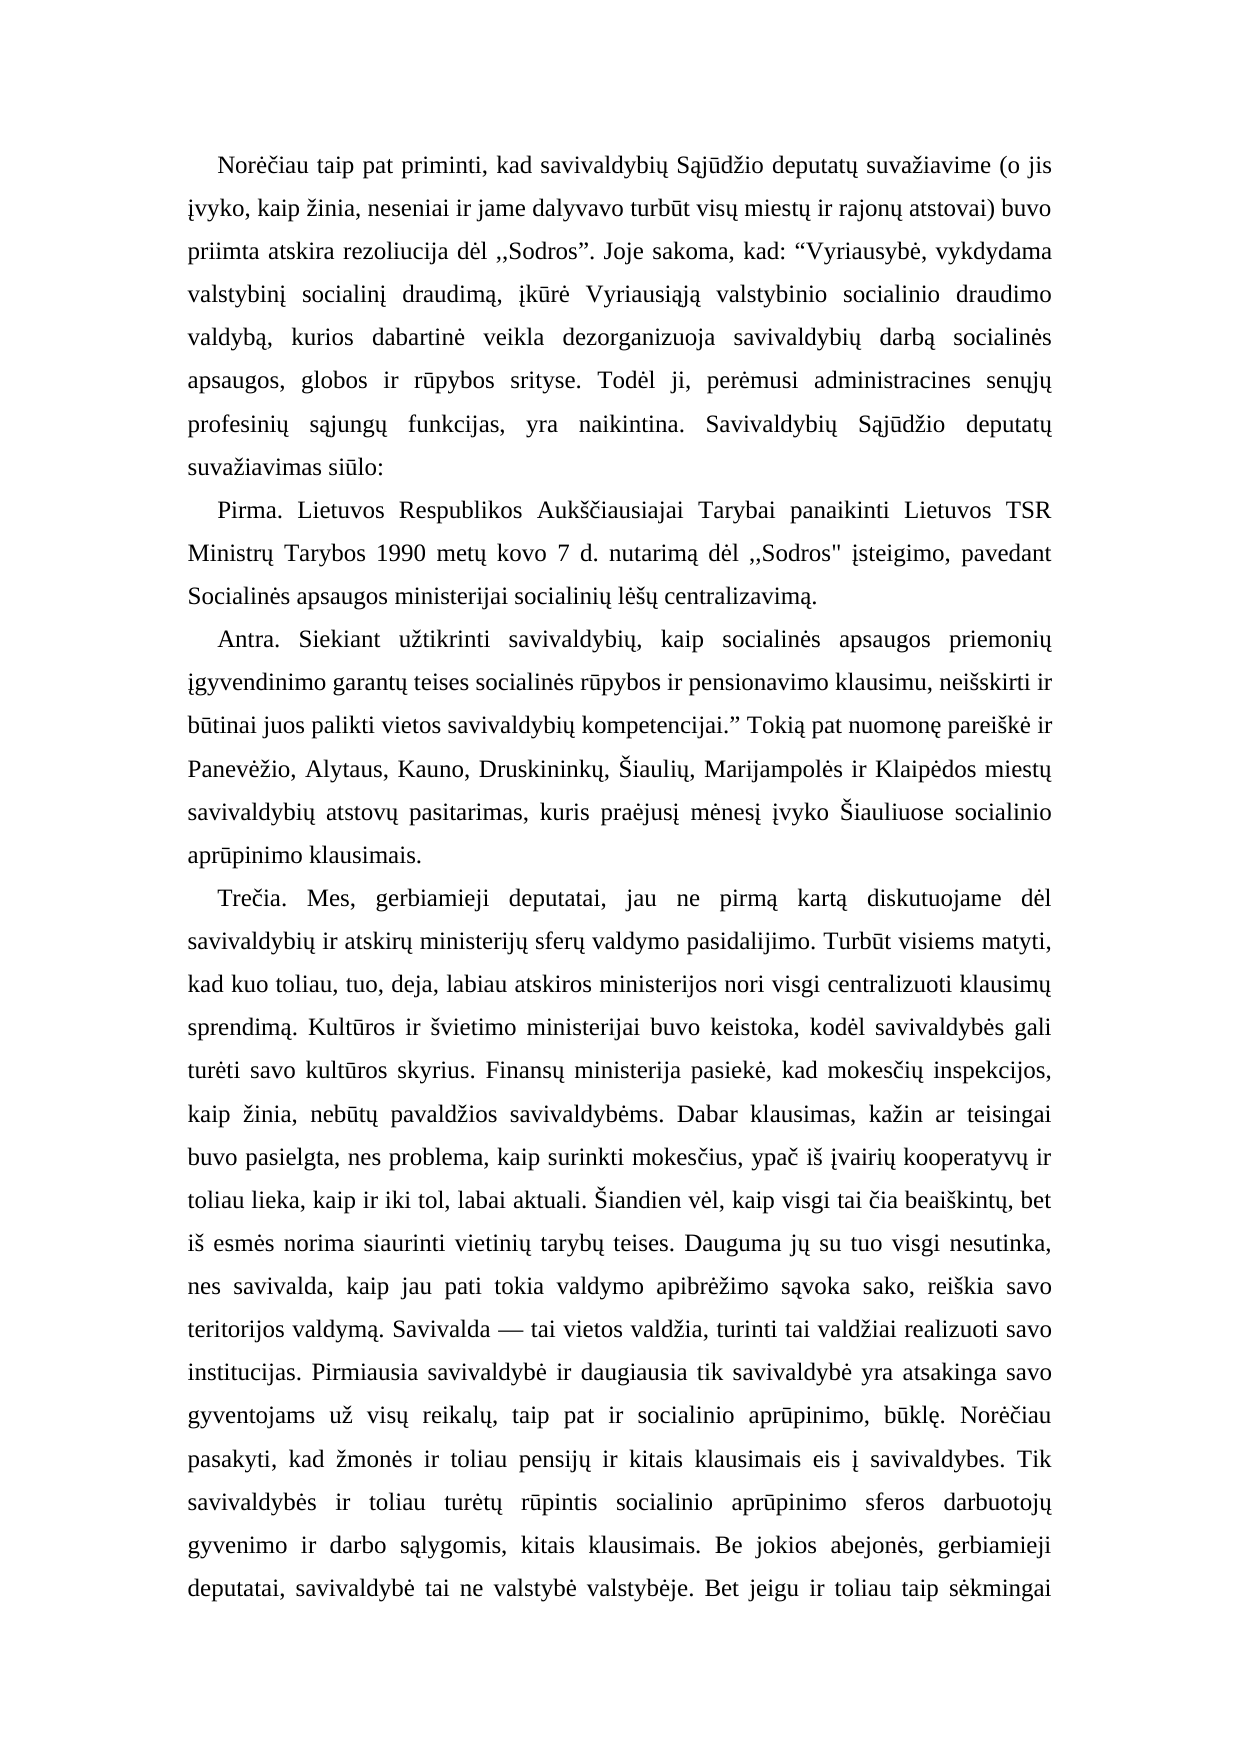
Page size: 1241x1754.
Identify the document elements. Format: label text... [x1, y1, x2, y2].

text Norėčiau taip pat priminti, kad savivaldybių Sąjūdžio deputatų suvažiavime (o jis įvyko, kaip žinia, neseniai ir jame dalyvavo turbūt visų miestų ir rajonų atstovai) buvo priimta atskira rezoliucija dėl ,,Sodros”. Joje sakoma, kad: “Vyriausybė, vykdydama valstybinį socialinį draudimą, įkūrė Vyriausiąją valstybinio socialinio draudimo valdybą, kurios dabartinė veikla dezorganizuoja savivaldybių darbą socialinės apsaugos, globos ir rūpybos srityse. Todėl ji, perėmusi administracines senųjų profesinių sąjungų funkcijas, yra naikintina. Savivaldybių Sąjūdžio deputatų suvažiavimas siūlo: [187, 150, 1053, 481]
text Antra. Siekiant užtikrinti savivaldybių, kaip socialinės apsaugos priemonių įgyvendinimo garantų teises socialinės rūpybos ir pensionavimo klausimu, neišskirti ir būtinai juos palikti vietos savivaldybių kompetencijai.” Tokią pat nuomonę pareiškė ir Panevėžio, Alytaus, Kauno, Druskininkų, Šiaulių, Marijampolės ir Klaipėdos miestų savivaldybių atstovų pasitarimas, kuris praėjusį mėnesį įvyko Šiauliuose socialinio aprūpinimo klausimais. [187, 624, 1053, 869]
text Trečia. Mes, gerbiamieji deputatai, jau ne pirmą kartą diskutuojame dėl savivaldybių ir atskirų ministerijų sferų valdymo pasidalijimo. Turbūt visiems matyti, kad kuo toliau, tuo, deja, labiau atskiros ministerijos nori visgi centralizuoti klausimų sprendimą. Kultūros ir švietimo ministerijai buvo keistoka, kodėl savivaldybės gali turėti savo kultūros skyrius. Finansų ministerija pasiekė, kad mokesčių inspekcijos, kaip žinia, nebūtų pavaldžios savivaldybėms. Dabar klausimas, kažin ar teisingai buvo pasielgta, nes problema, kaip surinkti mokesčius, ypač iš įvairių kooperatyvų ir toliau lieka, kaip ir iki tol, labai aktuali. Šiandien vėl, kaip visgi tai čia beaiškintų, bet iš esmės norima siaurinti vietinių tarybų teises. Dauguma jų su tuo visgi nesutinka, nes savivalda, kaip jau pati tokia valdymo apibrėžimo sąvoka sako, reiškia savo teritorijos valdymą. Savivalda — tai vietos valdžia, turinti tai valdžiai realizuoti savo institucijas. Pirmiausia savivaldybė ir daugiausia tik savivaldybė yra atsakinga savo gyventojams už visų reikalų, taip pat ir socialinio aprūpinimo, būklę. Norėčiau pasakyti, kad žmonės ir toliau pensijų ir kitais klausimais eis į savivaldybes. Tik savivaldybės ir toliau turėtų rūpintis socialinio aprūpinimo sferos darbuotojų gyvenimo ir darbo sąlygomis, kitais klausimais. Be jokios abejonės, gerbiamieji deputatai, savivaldybė tai ne valstybė valstybėje. Bet jeigu ir toliau taip sėkmingai [187, 883, 1053, 1602]
text Pirma. Lietuvos Respublikos Aukščiausiajai Tarybai panaikinti Lietuvos TSR Ministrų Tarybos 1990 metų kovo 7 d. nutarimą dėl ,,Sodros" įsteigimo, pavedant Socialinės apsaugos ministerijai socialinių lėšų centralizavimą. [187, 495, 1053, 610]
